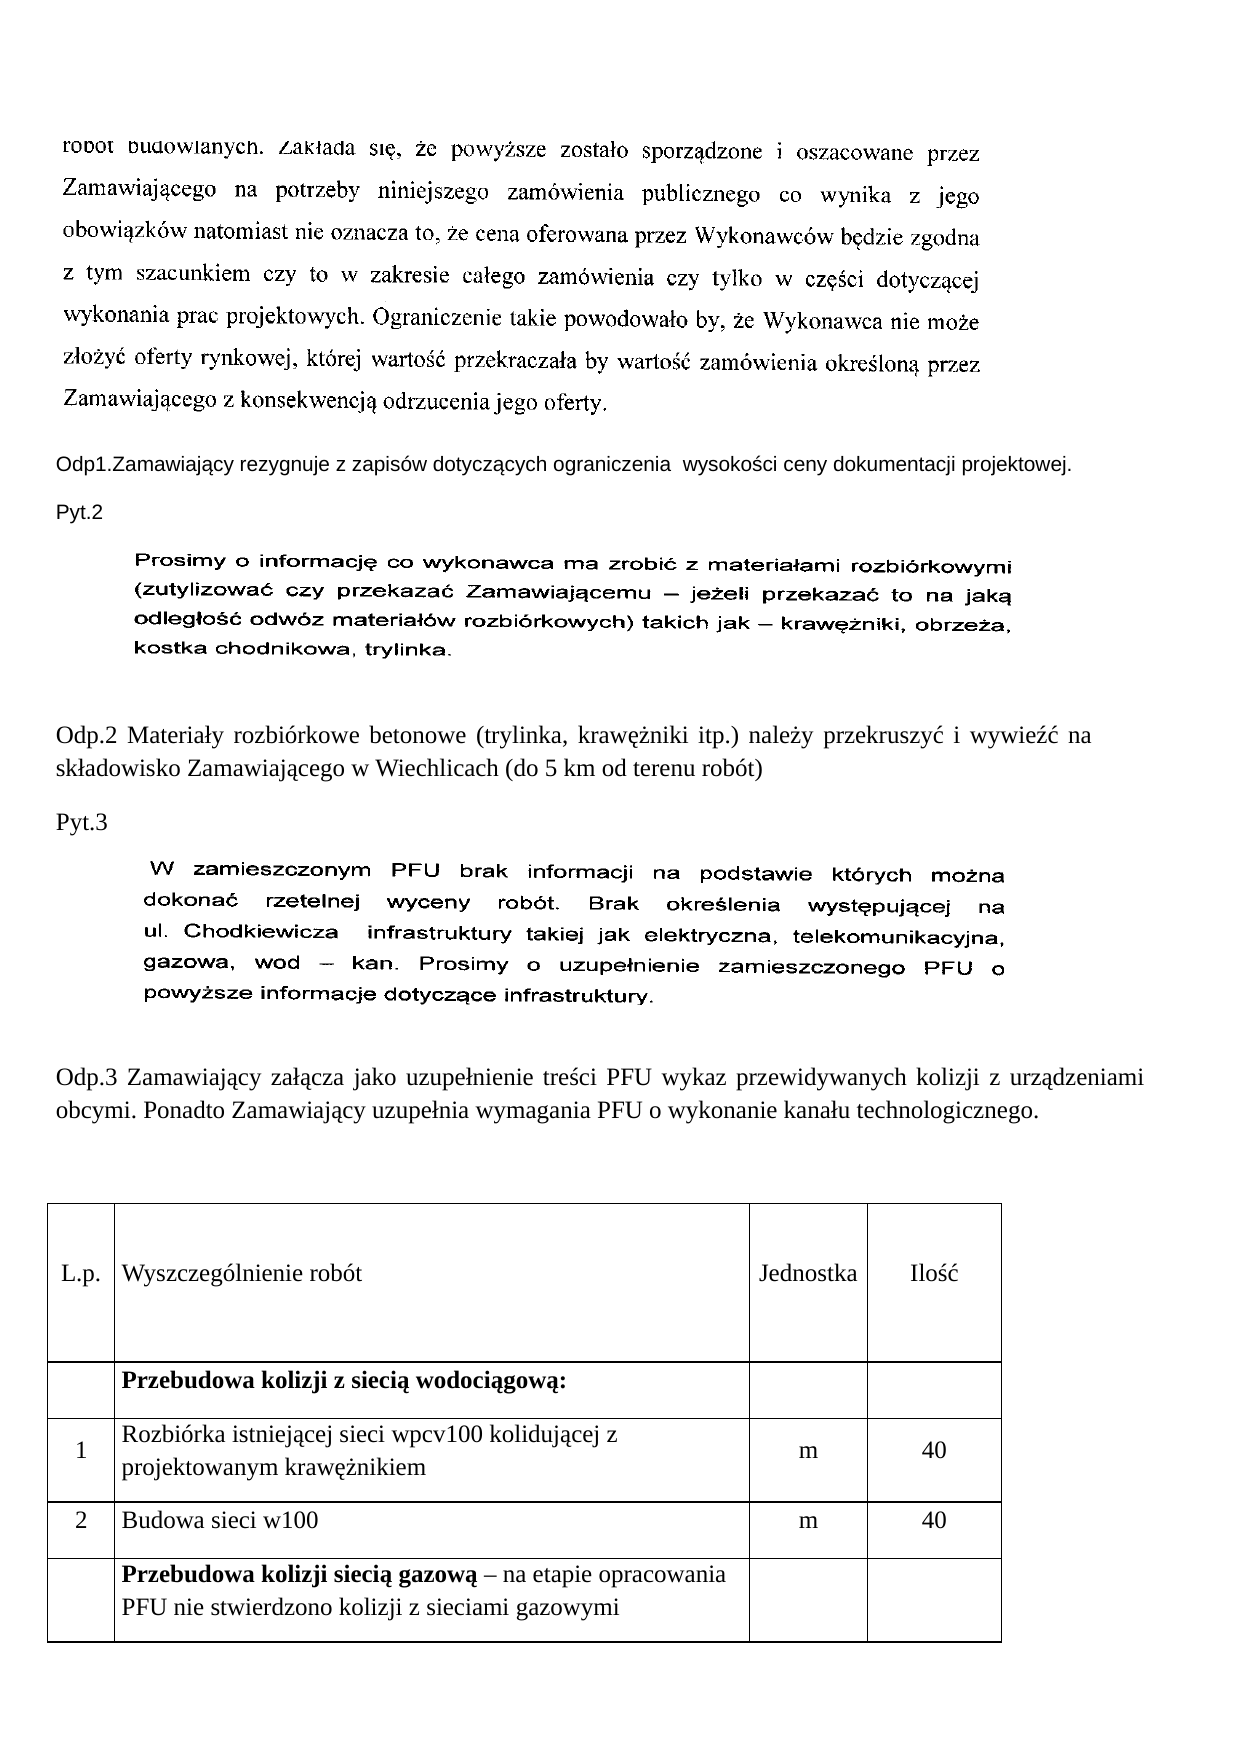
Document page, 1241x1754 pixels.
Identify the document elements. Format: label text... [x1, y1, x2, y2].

table_cell m [750, 1503, 867, 1558]
table_cell [48, 1559, 114, 1641]
list Odp.3 Zamawiający załącza jako uzupełnienie treści PFU wykaz przewidywanych kolizji z urządzeniami obcymi. Ponadto Zamawiający uzupełnia wymagania PFU o wykonanie kanału technologicznego. [56, 1062, 1145, 1124]
table_cell 40 [868, 1419, 1001, 1501]
table_header Ilość [868, 1204, 1001, 1361]
table_cell Przebudowa kolizji siecią gazową – na etapie opracowania PFU nie stwierdzono kolizji z sieciami gazowymi [115, 1559, 749, 1641]
table_header Wyszczególnienie robót [115, 1204, 749, 1361]
text Pyt.2 [56, 500, 1092, 524]
table_header L.p. [48, 1204, 114, 1361]
table_cell 2 [48, 1503, 114, 1558]
table_cell 40 [868, 1503, 1001, 1558]
table_cell [48, 1363, 114, 1418]
table_cell [750, 1363, 867, 1418]
table_cell m [750, 1419, 867, 1501]
table_cell 1 [48, 1419, 114, 1501]
table_cell Przebudowa kolizji z siecią wodociągową: [115, 1363, 749, 1418]
table_cell Budowa sieci w100 [115, 1503, 749, 1558]
text Odp1.Zamawiający rezygnuje z zapisów dotyczących ograniczenia wysokości ceny dokumentacji projektowej. [56, 452, 1092, 476]
table_cell [868, 1559, 1001, 1641]
table_cell [868, 1363, 1001, 1418]
list Pyt.3 [56, 807, 1092, 835]
table_cell Rozbiórka istniejącej sieci wpcv100 kolidującej z projektowanym krawężnikiem [115, 1419, 749, 1501]
table_cell [750, 1559, 867, 1641]
list Odp.2 Materiały rozbiórkowe betonowe (trylinka, krawężniki itp.) należy przekruszyć i wywieźć na składowisko Zamawiającego w Wiechlicach (do 5 km od terenu robót) [56, 720, 1092, 781]
table_header Jednostka [750, 1204, 867, 1361]
